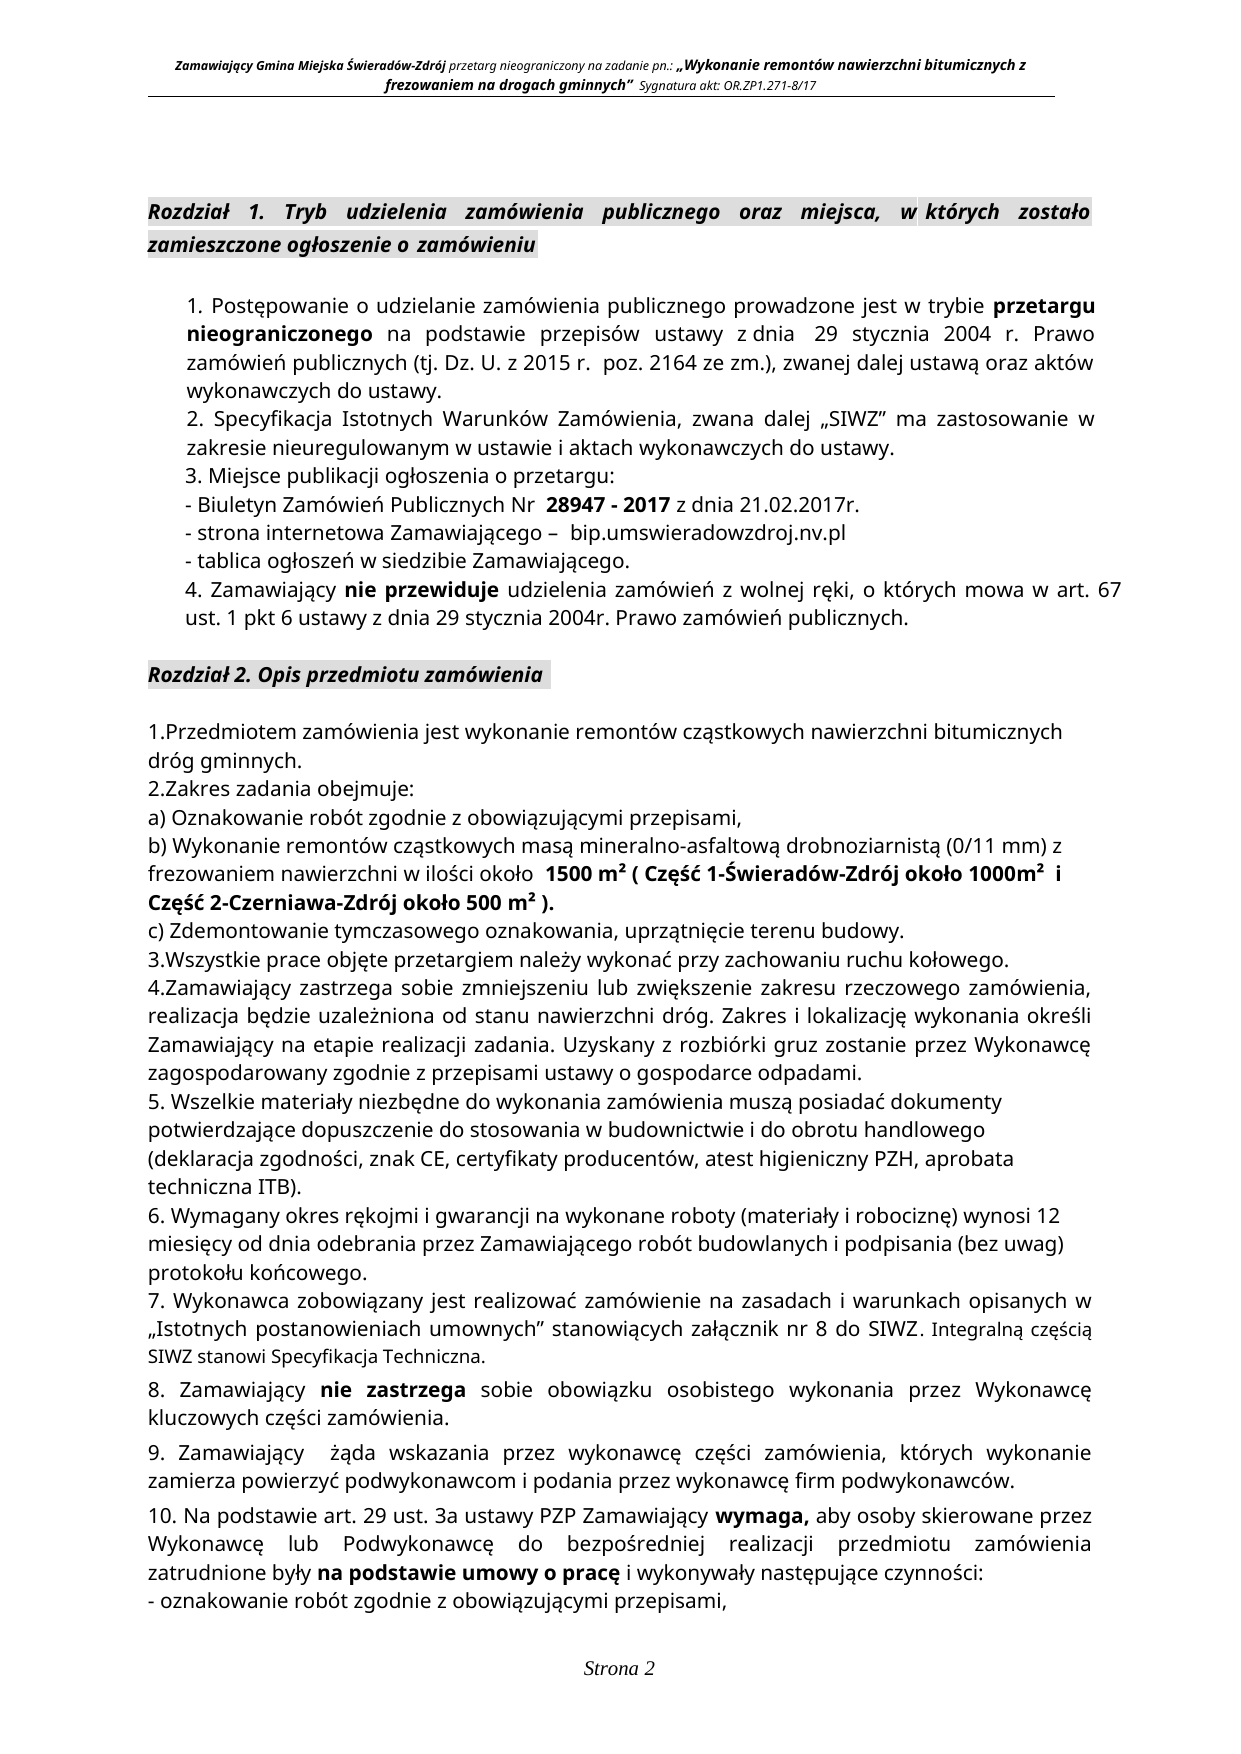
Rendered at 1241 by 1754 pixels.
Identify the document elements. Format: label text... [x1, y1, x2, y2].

text b) Wykonanie remontów cząstkowych masą mineralno-asfaltową drobnoziarnistą (0/11 mm) z frezowaniem nawierzchni w ilości około 1500 m² ( Część 1-Świeradów-Zdrój około 1000m² i Część 2-Czerniawa-Zdrój około 500 m² ). [148, 831, 1092, 916]
text 1.Przedmiotem zamówienia jest wykonanie remontów cząstkowych nawierzchni bitumicznych dróg gminnych. [148, 717, 1092, 774]
list 8. Zamawiający nie zastrzega sobie obowiązku osobistego wykonania przez Wykonawcę kluczowych części zamówienia. [148, 1375, 1092, 1432]
text c) Zdemontowanie tymczasowego oznakowania, uprzątnięcie terenu budowy. [148, 916, 1092, 945]
text 10. Na podstawie art. 29 ust. 3a ustawy PZP Zamawiający wymaga, aby osoby skierowane przez Wykonawcę lub Podwykonawcę do bezpośredniej realizacji przedmiotu zamówienia zatrudnione były na podstawie umowy o pracę i wykonywały następujące czynności: [148, 1501, 1092, 1586]
text 5. Wszelkie materiały niezbędne do wykonania zamówienia muszą posiadać dokumenty potwierdzające dopuszczenie do stosowania w budownictwie i do obrotu handlowego (deklaracja zgodności, znak CE, certyfikaty producentów, atest higieniczny PZH, aprobata techniczna ITB). [148, 1087, 1092, 1201]
subtitle Rozdział 1. Tryb udzielenia zamówienia publicznego oraz miejsca, w których zostało zamieszczone ogłoszenie o zamówieniu [148, 197, 1092, 258]
text 4. Zamawiający nie przewiduje udzielenia zamówień z wolnej ręki, o których mowa w art. 67 ust. 1 pkt 6 ustawy z dnia 29 stycznia 2004r. Prawo zamówień publicznych. [185, 575, 1123, 632]
list 9. Zamawiający żąda wskazania przez wykonawcę części zamówienia, których wykonanie zamierza powierzyć podwykonawcom i podania przez wykonawcę firm podwykonawców. [148, 1438, 1092, 1495]
text 2. Specyfikacja Istotnych Warunków Zamówienia, zwana dalej „SIWZ” ma zastosowanie w zakresie nieuregulowanym w ustawie i aktach wykonawczych do ustawy. [186, 404, 1096, 461]
subtitle Rozdział 2. Opis przedmiotu zamówienia [148, 660, 1092, 689]
text 3.Wszystkie prace objęte przetargiem należy wykonać przy zachowaniu ruchu kołowego. [148, 945, 1092, 973]
list - oznakowanie robót zgodnie z obowiązującymi przepisami, [148, 1586, 1092, 1615]
text - strona internetowa Zamawiającego – bip.umswieradowzdroj.nv.pl [185, 518, 1123, 547]
text 6. Wymagany okres rękojmi i gwarancji na wykonane roboty (materiały i robociznę) wynosi 12 miesięcy od dnia odebrania przez Zamawiającego robót budowlanych i podpisania (bez uwag) protokołu końcowego. [148, 1201, 1092, 1286]
text - tablica ogłoszeń w siedzibie Zamawiającego. [185, 547, 1123, 575]
text a) Oznakowanie robót zgodnie z obowiązującymi przepisami, [148, 803, 1092, 831]
text - Biuletyn Zamówień Publicznych Nr 28947 - 2017 z dnia 21.02.2017r. [185, 490, 1123, 518]
text 7. Wykonawca zobowiązany jest realizować zamówienie na zasadach i warunkach opisanych w „Istotnych postanowieniach umownych” stanowiących załącznik nr 8 do SIWZ. Integralną częścią SIWZ stanowi Specyfikacja Techniczna. [148, 1286, 1092, 1368]
text 1. Postępowanie o udzielanie zamówienia publicznego prowadzone jest w trybie przetargu nieograniczonego na podstawie przepisów ustawy z dnia 29 stycznia 2004 r. Prawo zamówień publicznych (tj. Dz. U. z 2015 r. poz. 2164 ze zm.), zwanej dalej ustawą oraz aktów wykonawczych do ustawy. [186, 291, 1096, 404]
text 2.Zakres zadania obejmuje: [148, 774, 1092, 803]
text 3. Miejsce publikacji ogłoszenia o przetargu: [185, 461, 1123, 490]
text 4.Zamawiający zastrzega sobie zmniejszeniu lub zwiększenie zakresu rzeczowego zamówienia, realizacja będzie uzależniona od stanu nawierzchni dróg. Zakres i lokalizację wykonania określi Zamawiający na etapie realizacji zadania. Uzyskany z rozbiórki gruz zostanie przez Wykonawcę zagospodarowany zgodnie z przepisami ustawy o gospodarce odpadami. [148, 973, 1092, 1087]
